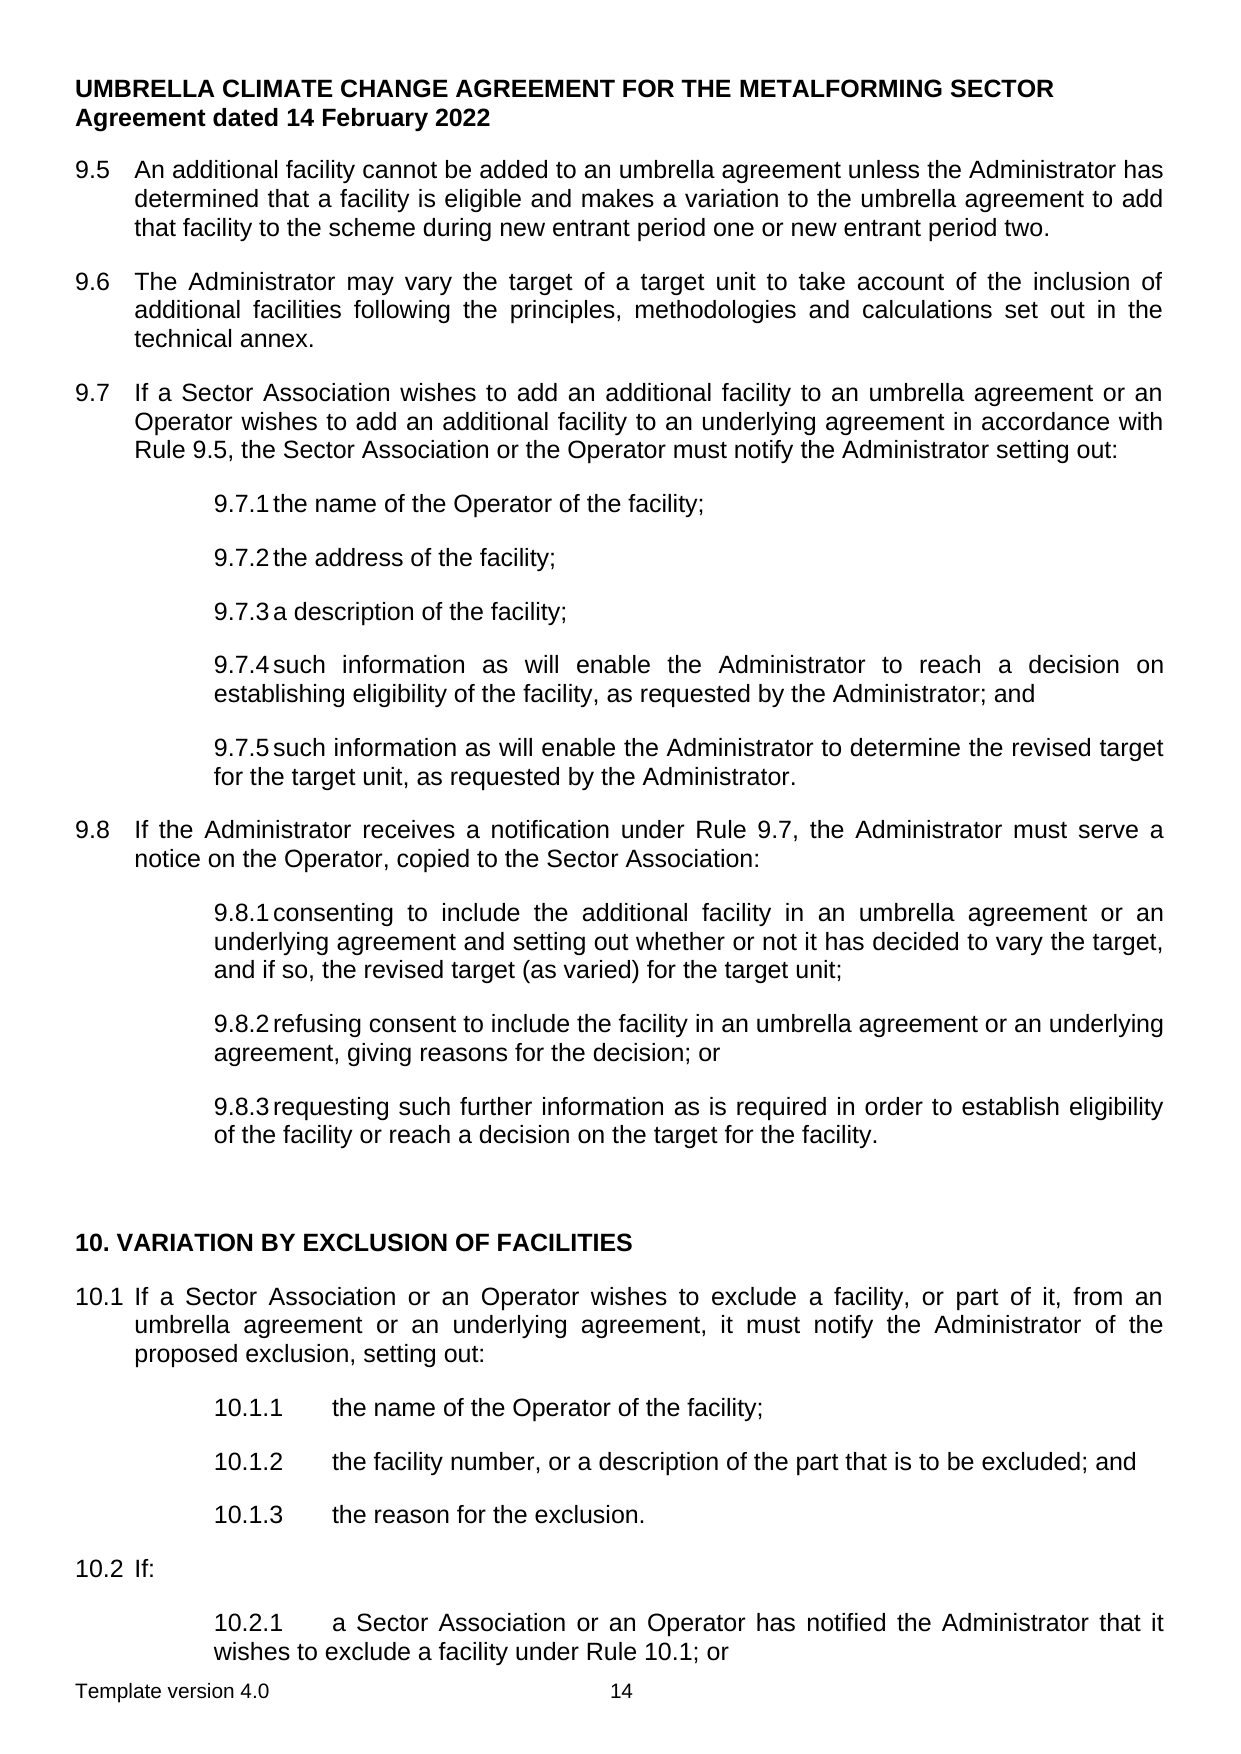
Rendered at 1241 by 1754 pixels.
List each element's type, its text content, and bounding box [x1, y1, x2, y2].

list requesting such further information as is required in order to establish eligibility of the facility or reach a decision on the target for the facility. [214, 1091, 1165, 1149]
list such information as will enable the Administrator to reach a decision on establishing eligibility of the facility, as requested by the Administrator; and [214, 650, 1165, 708]
list the facility number, or a description of the part that is to be excluded; and [214, 1446, 1165, 1475]
list If a Sector Association wishes to add an additional facility to an umbrella agreement or an Operator wishes to add an additional facility to an underlying agreement in accordance with Rule 9.5, the Sector Association or the Operator must notify the Administrator setting out: [75, 378, 1165, 464]
list the name of the Operator of the facility; [214, 489, 1165, 518]
list a Sector Association or an Operator has notified the Administrator that it wishes to exclude a facility under Rule 10.1; or [214, 1608, 1165, 1665]
list such information as will enable the Administrator to determine the revised target for the target unit, as requested by the Administrator. [214, 733, 1165, 790]
list a description of the facility; [214, 596, 1165, 625]
list consenting to include the additional facility in an umbrella agreement or an underlying agreement and setting out whether or not it has decided to vary the target, and if so, the revised target (as varied) for the target unit; [214, 898, 1165, 984]
list the reason for the exclusion. [214, 1500, 1165, 1529]
list An additional facility cannot be added to an umbrella agreement unless the Administrator has determined that a facility is eligible and makes a variation to the umbrella agreement to add that facility to the scheme during new entrant period one or new entrant period two. [75, 155, 1165, 241]
list If a Sector Association or an Operator wishes to exclude a facility, or part of it, from an umbrella agreement or an underlying agreement, it must notify the Administrator of the proposed exclusion, setting out: [75, 1281, 1165, 1368]
list the name of the Operator of the facility; [214, 1393, 1165, 1421]
list refusing consent to include the facility in an umbrella agreement or an underlying agreement, giving reasons for the decision; or [214, 1009, 1165, 1066]
list the address of the facility; [214, 543, 1165, 571]
list If the Administrator receives a notification under Rule 9.7, the Administrator must serve a notice on the Operator, copied to the Sector Association: [75, 815, 1165, 873]
list VARIATION BY EXCLUSION OF FACILITIES [75, 1228, 1165, 1256]
list If: [75, 1554, 1165, 1583]
list The Administrator may vary the target of a target unit to take account of the inclusion of additional facilities following the principles, methodologies and calculations set out in the technical annex. [75, 266, 1165, 353]
